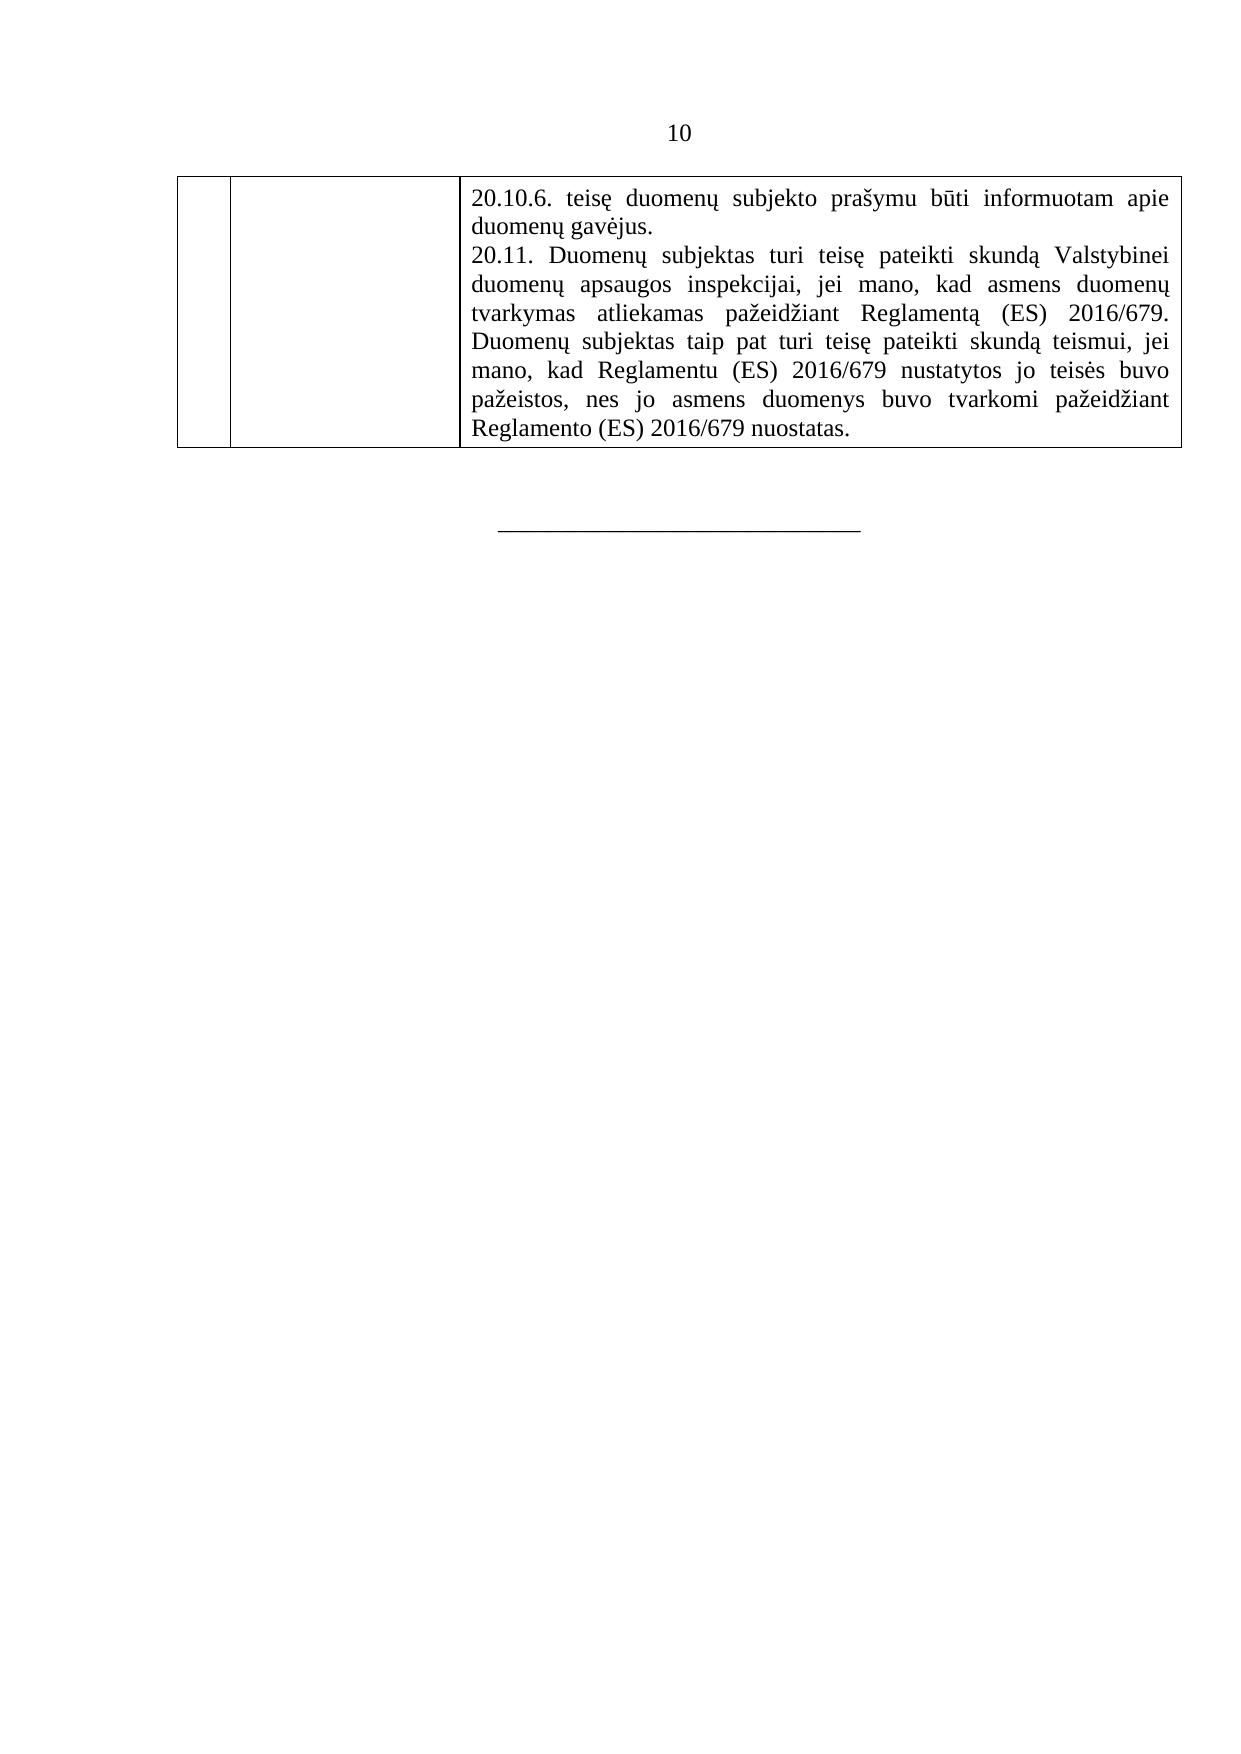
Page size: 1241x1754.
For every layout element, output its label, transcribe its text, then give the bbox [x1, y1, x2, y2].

table_cell [178, 177, 230, 447]
text _____________________________ [177, 506, 1181, 534]
table_cell 20.10.6. teisę duomenų subjekto prašymu būti informuotam apie duomenų gavėjus. 20.11. Duomenų subjektas turi teisę pateikti skundą Valstybinei duomenų apsaugos inspekcijai, jei mano, kad asmens duomenų tvarkymas atliekamas pažeidžiant Reglamentą (ES) 2016/679. Duomenų subjektas taip pat turi teisę pateikti skundą teismui, jei mano, kad Reglamentu (ES) 2016/679 nustatytos jo teisės buvo pažeistos, nes jo asmens duomenys buvo tvarkomi pažeidžiant Reglamento (ES) 2016/679 nuostatas. [461, 177, 1181, 447]
table_cell [231, 177, 459, 447]
